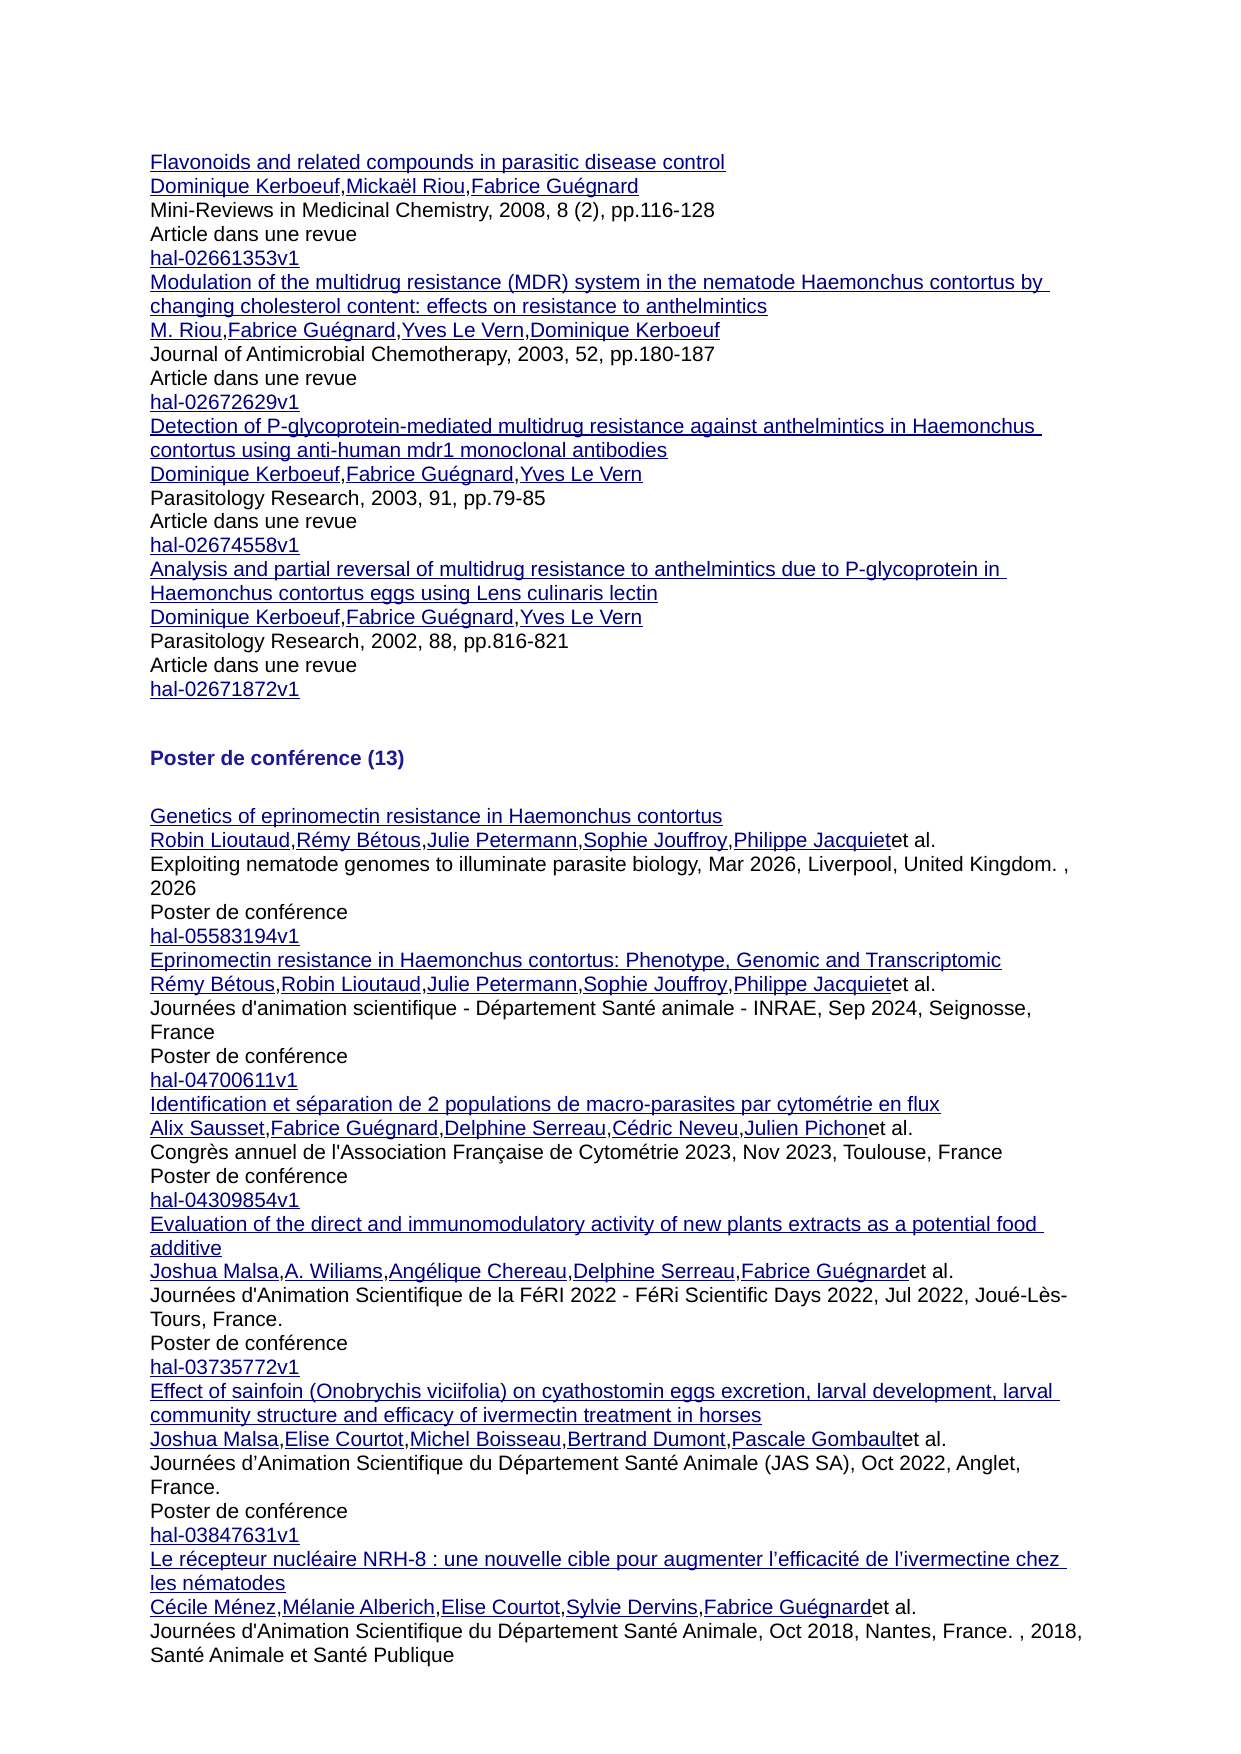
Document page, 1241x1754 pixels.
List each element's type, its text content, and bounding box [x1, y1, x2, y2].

table_cell Eprinomectin resistance in Haemonchus contortus: Phenotype, Genomic and Transcriptomic Rémy Bétous,Robin Lioutaud,Julie Petermann,Sophie Jouffroy,Philippe Jacquietet al. Journées d'animation scientifique - Département Santé animale - INRAE, Sep 2024, Seignosse, France Poster de conférence hal-04700611v1 [150, 948, 1090, 1092]
table_cell Identification et séparation de 2 populations de macro-parasites par cytométrie en flux Alix Sausset,Fabrice Guégnard,Delphine Serreau,Cédric Neveu,Julien Pichonet al. Congrès annuel de l'Association Française de Cytométrie 2023, Nov 2023, Toulouse, France Poster de conférence hal-04309854v1 [150, 1092, 1090, 1211]
table_header Genetics of eprinomectin resistance in Haemonchus contortus Robin Lioutaud,Rémy Bétous,Julie Petermann,Sophie Jouffroy,Philippe Jacquietet al. Exploiting nematode genomes to illuminate parasite biology, Mar 2026, Liverpool, United Kingdom. , 2026 Poster de conférence hal-05583194v1 [150, 804, 1090, 948]
table_cell Effect of sainfoin (Onobrychis viciifolia) on cyathostomin eggs excretion, larval development, larval community structure and efficacy of ivermectin treatment in horses Joshua Malsa,Elise Courtot,Michel Boisseau,Bertrand Dumont,Pascale Gombaultet al. Journées d’Animation Scientifique du Département Santé Animale (JAS SA), Oct 2022, Anglet, France. Poster de conférence hal-03847631v1 [150, 1379, 1090, 1547]
table_cell Le récepteur nucléaire NRH-8 : une nouvelle cible pour augmenter l’efficacité de l’ivermectine chez les nématodes Cécile Ménez,Mélanie Alberich,Elise Courtot,Sylvie Dervins,Fabrice Guégnardet al. Journées d'Animation Scientifique du Département Santé Animale, Oct 2018, Nantes, France. , 2018, Santé Animale et Santé Publique [150, 1547, 1090, 1667]
table_cell Evaluation of the direct and immunomodulatory activity of new plants extracts as a potential food additive Joshua Malsa,A. Wiliams,Angélique Chereau,Delphine Serreau,Fabrice Guégnardet al. Journées d'Animation Scientifique de la FéRI 2022 - FéRi Scientific Days 2022, Jul 2022, Joué-Lès-Tours, France. Poster de conférence hal-03735772v1 [150, 1211, 1090, 1379]
subtitle Poster de conférence (13) [150, 746, 1090, 770]
table_cell Detection of P-glycoprotein-mediated multidrug resistance against anthelmintics in Haemonchus contortus using anti-human mdr1 monoclonal antibodies Dominique Kerboeuf,Fabrice Guégnard,Yves Le Vern Parasitology Research, 2003, 91, pp.79-85 Article dans une revue hal-02674558v1 [150, 414, 1090, 557]
table_cell Flavonoids and related compounds in parasitic disease control Dominique Kerboeuf,Mickaël Riou,Fabrice Guégnard Mini-Reviews in Medicinal Chemistry, 2008, 8 (2), pp.116-128 Article dans une revue hal-02661353v1 [150, 150, 1090, 270]
table_cell Analysis and partial reversal of multidrug resistance to anthelmintics due to P-glycoprotein in Haemonchus contortus eggs using Lens culinaris lectin Dominique Kerboeuf,Fabrice Guégnard,Yves Le Vern Parasitology Research, 2002, 88, pp.816-821 Article dans une revue hal-02671872v1 [150, 557, 1090, 701]
table_cell Modulation of the multidrug resistance (MDR) system in the nematode Haemonchus contortus by changing cholesterol content: effects on resistance to anthelmintics M. Riou,Fabrice Guégnard,Yves Le Vern,Dominique Kerboeuf Journal of Antimicrobial Chemotherapy, 2003, 52, pp.180-187 Article dans une revue hal-02672629v1 [150, 270, 1090, 413]
